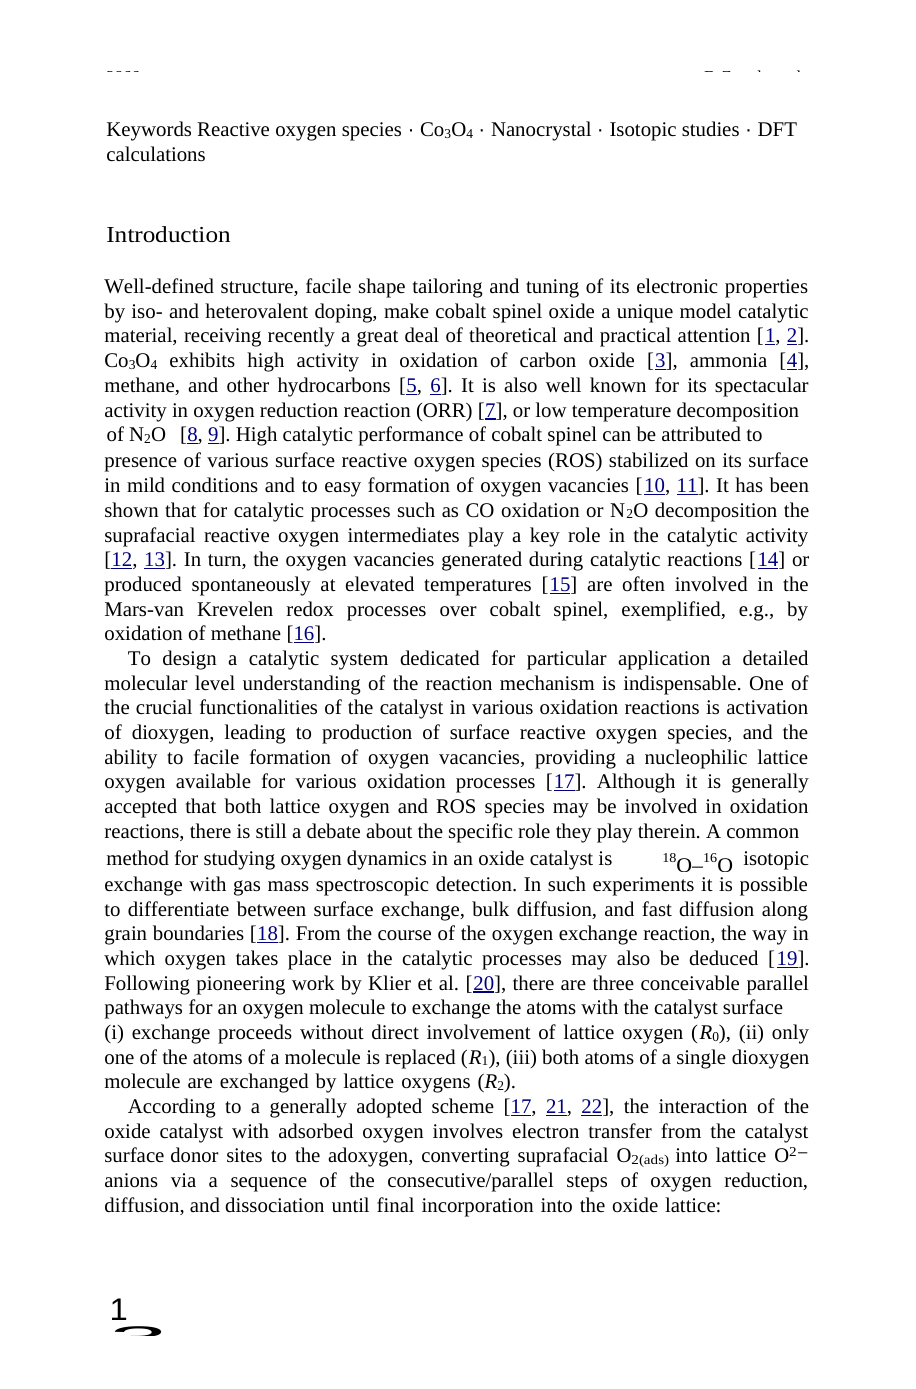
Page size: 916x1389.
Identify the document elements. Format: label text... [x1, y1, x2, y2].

text method for studying oxygen dynamics in an oxide catalyst is [106, 847, 654, 869]
text Keywords Reactive oxygen species · Co3O4 · Nanocrystal · Isotopic studies · DFT [106, 118, 811, 141]
text 18O–16O [662, 843, 735, 872]
text [8, 9]. High catalytic performance of cobalt spinel can be attributed to [180, 423, 811, 446]
text 1 3 [109, 1298, 194, 1336]
text Well-defined structure, facile shape tailoring and tuning of its electronic properties by iso- and heterovalent doping, make cobalt spinel oxide a unique model catalytic material, receiving recently a great deal of theoretical and practical attention [1, 2]. Co3O4 exhibits high activity in oxidation of carbon oxide [3], ammonia [4], methane, and other hydrocarbons [5, 6]. It is also well known for its spectacular activity in oxygen reduction reaction (ORR) [7], or low temperature decomposition [104, 274, 809, 422]
text of N2O [106, 423, 178, 446]
text calculations [106, 143, 208, 166]
text exchange with gas mass spectroscopic detection. In such experiments it is possible to differentiate between surface exchange, bulk diffusion, and fast diffusion along grain boundaries [18]. From the course of the oxygen exchange reaction, the way in which oxygen takes place in the catalytic processes may also be deduced [19]. Following pioneering work by Klier et al. [20], there are three conceivable parallel pathways for an oxygen molecule to exchange the atoms with the catalyst surface [104, 872, 809, 1019]
text Introduction [106, 222, 232, 248]
text F. Zasada et al. [704, 68, 811, 86]
text isotopic [743, 847, 811, 869]
text 2866 [106, 68, 141, 72]
text To design a catalytic system dedicated for particular application a detailed molecular level understanding of the reaction mechanism is indispensable. One of the crucial functionalities of the catalyst in various oxidation reactions is activation of dioxygen, leading to production of surface reactive oxygen species, and the ability to facile formation of oxygen vacancies, providing a nucleophilic lattice oxygen available for various oxidation processes [17]. Although it is generally accepted that both lattice oxygen and ROS species may be involved in oxidation reactions, there is still a debate about the specific role they play therein. A common [104, 646, 809, 843]
text presence of various surface reactive oxygen species (ROS) stabilized on its surface in mild conditions and to easy formation of oxygen vacancies [10, 11]. It has been shown that for catalytic processes such as CO oxidation or N2O decomposition the suprafacial reactive oxygen intermediates play a key role in the catalytic activity [12, 13]. In turn, the oxygen vacancies generated during catalytic reactions [14] or produced spontaneously at elevated temperatures [15] are often involved in the Mars-van Krevelen redox processes over cobalt spinel, exemplified, e.g., by oxidation of methane [16]. [104, 448, 809, 645]
text (i) exchange proceeds without direct involvement of lattice oxygen (R0), (ii) only one of the atoms of a molecule is replaced (R1), (iii) both atoms of a single dioxygen molecule are exchanged by lattice oxygens (R2). [104, 1020, 809, 1093]
text According to a generally adopted scheme [17, 21, 22], the interaction of the oxide catalyst with adsorbed oxygen involves electron transfer from the catalyst surface donor sites to the adoxygen, converting suprafacial O2(ads) into lattice O2- anions via a sequence of the consecutive/parallel steps of oxygen reduction, diffusion, and dissociation until final incorporation into the oxide lattice: [104, 1094, 809, 1217]
